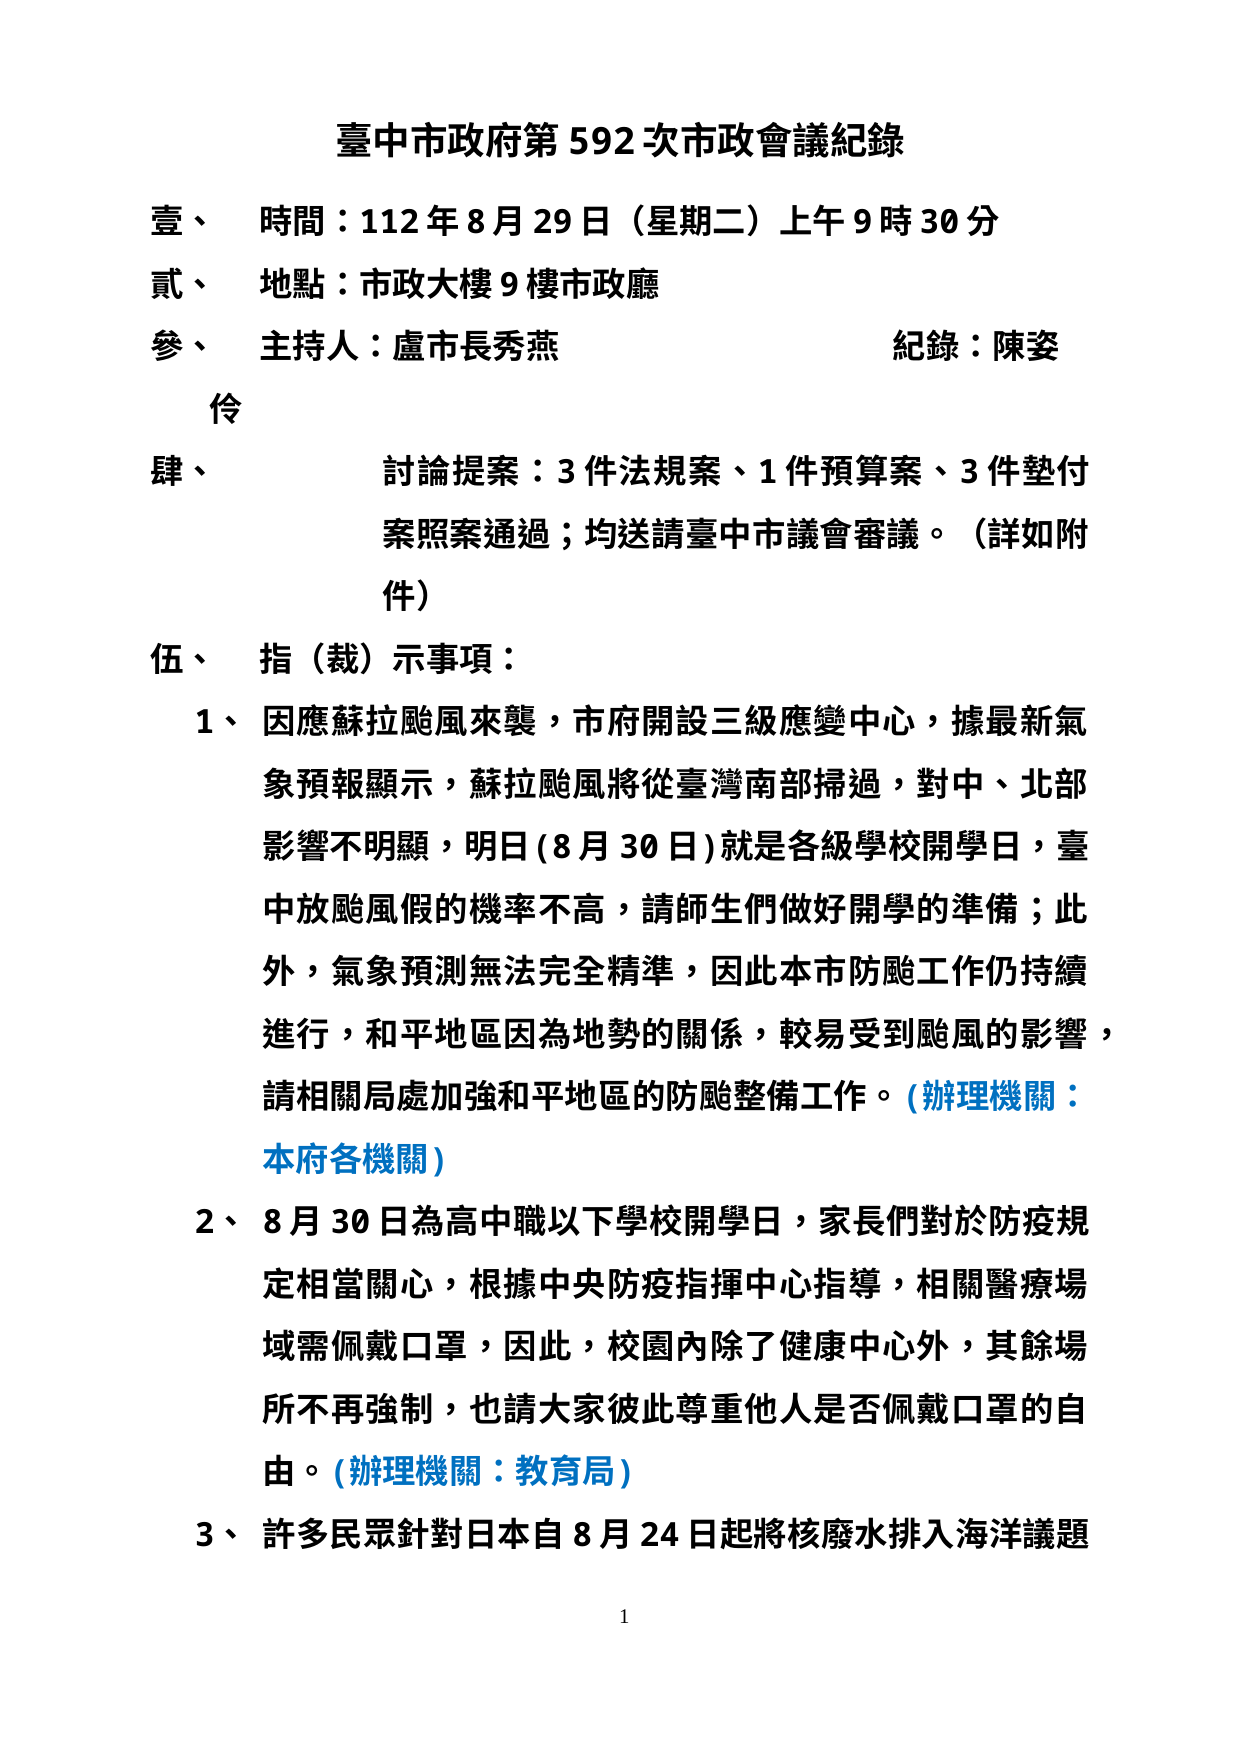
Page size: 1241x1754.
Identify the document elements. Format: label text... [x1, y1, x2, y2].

list 因應蘇拉颱風來襲，市府開設三級應變中心，據最新氣象預報顯示，蘇拉颱風將從臺灣南部掃過，對中、北部影響不明顯，明日(8月30日)就是各級學校開學日，臺中放颱風假的機率不高，請師生們做好開學的準備；此外，氣象預測無法完全精準，因此本市防颱工作仍持續進行，和平地區因為地勢的關係，較易受到颱風的影響，請相關局處加強和平地區的防颱整備工作。(辦理機關：本府各機關) [194, 677, 1090, 1177]
list 討論提案：3件法規案、1件預算案、3件墊付案照案通過；均送請臺中市議會審議。（詳如附件） [150, 427, 1090, 615]
list 主持人：盧市長秀燕 紀錄：陳姿伶 [150, 302, 1090, 427]
text 臺中市政府第592次市政會議紀錄 [150, 96, 1090, 159]
list 時間：112年8月29日（星期二）上午9時30分 [150, 177, 1090, 240]
list 8月30日為高中職以下學校開學日，家長們對於防疫規定相當關心，根據中央防疫指揮中心指導，相關醫療場域需佩戴口罩，因此，校園內除了健康中心外，其餘場所不再強制，也請大家彼此尊重他人是否佩戴口罩的自由。(辦理機關：教育局) [194, 1177, 1090, 1490]
list 指（裁）示事項： [150, 615, 1090, 677]
list 地點：市政大樓9樓市政廳 [150, 240, 1090, 302]
list 許多民眾針對日本自8月24日起將核廢水排入海洋議題 [194, 1490, 1090, 1552]
